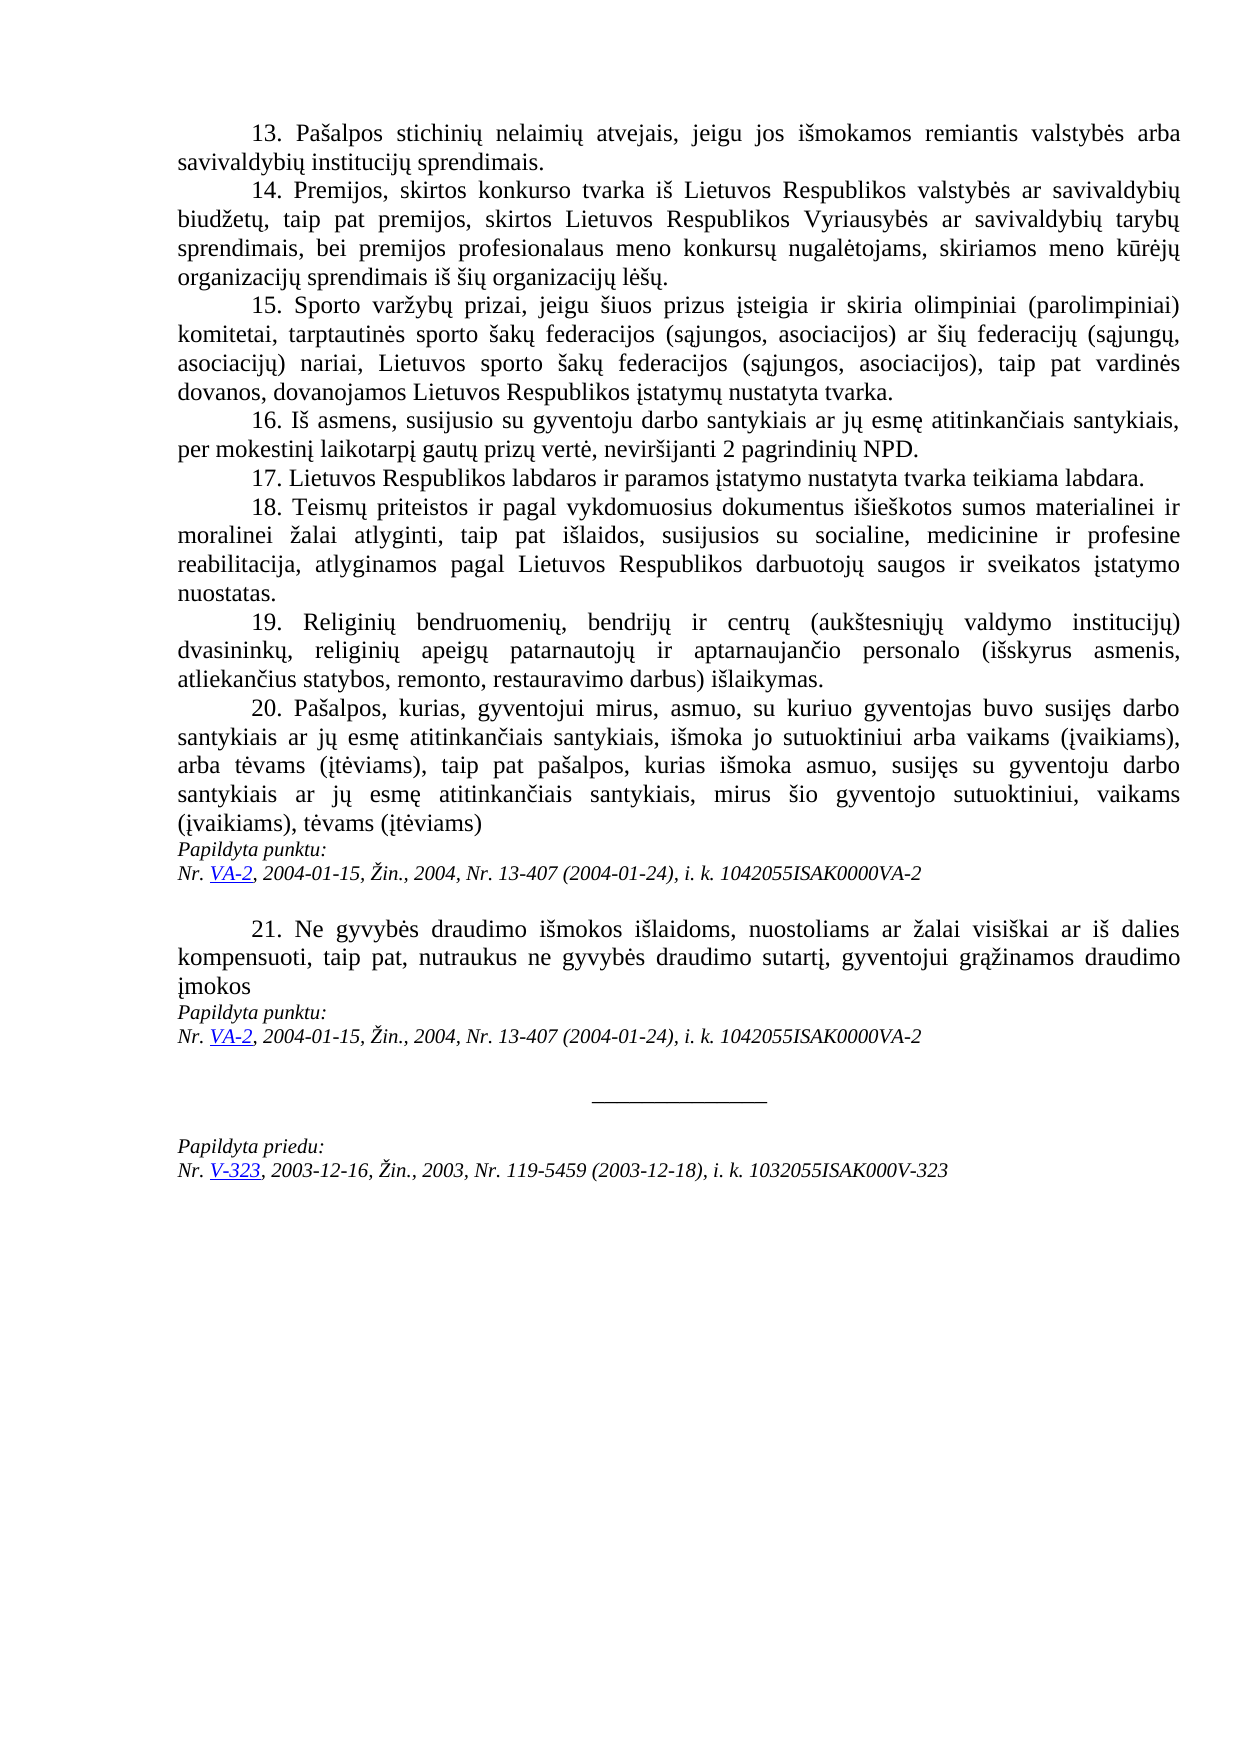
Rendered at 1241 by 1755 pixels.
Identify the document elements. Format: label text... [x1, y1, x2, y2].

text 16. Iš asmens, susijusio su gyventoju darbo santykiais ar jų esmę atitinkančiais santykiais, per mokestinį laikotarpį gautų prizų vertė, neviršijanti 2 pagrindinių NPD. [177, 406, 1181, 463]
text 17. Lietuvos Respublikos labdaros ir paramos įstatymo nustatyta tvarka teikiama labdara. [177, 463, 1181, 492]
text 14. Premijos, skirtos konkurso tvarka iš Lietuvos Respublikos valstybės ar savivaldybių biudžetų, taip pat premijos, skirtos Lietuvos Respublikos Vyriausybės ar savivaldybių tarybų sprendimais, bei premijos profesionalaus meno konkursų nugalėtojams, skiriamos meno kūrėjų organizacijų sprendimais iš šių organizacijų lėšų. [177, 176, 1181, 291]
text Papildyta priedu: [177, 1134, 1181, 1158]
text 13. Pašalpos stichinių nelaimių atvejais, jeigu jos išmokamos remiantis valstybės arba savivaldybių institucijų sprendimais. [177, 118, 1181, 176]
text 15. Sporto varžybų prizai, jeigu šiuos prizus įsteigia ir skiria olimpiniai (parolimpiniai) komitetai, tarptautinės sporto šakų federacijos (sąjungos, asociacijos) ar šių federacijų (sąjungų, asociacijų) nariai, Lietuvos sporto šakų federacijos (sąjungos, asociacijos), taip pat vardinės dovanos, dovanojamos Lietuvos Respublikos įstatymų nustatyta tvarka. [177, 291, 1181, 406]
text Nr. VA-2, 2004-01-15, Žin., 2004, Nr. 13-407 (2004-01-24), i. k. 1042055ISAK0000VA-2 [177, 861, 1181, 885]
text 20. Pašalpos, kurias, gyventojui mirus, asmuo, su kuriuo gyventojas buvo susijęs darbo santykiais ar jų esmę atitinkančiais santykiais, išmoka jo sutuoktiniui arba vaikams (įvaikiams), arba tėvams (įtėviams), taip pat pašalpos, kurias išmoka asmuo, susijęs su gyventoju darbo santykiais ar jų esmę atitinkančiais santykiais, mirus šio gyventojo sutuoktiniui, vaikams (įvaikiams), tėvams (įtėviams) [177, 693, 1181, 837]
text Nr. V-323, 2003-12-16, Žin., 2003, Nr. 119-5459 (2003-12-18), i. k. 1032055ISAK000V-323 [177, 1158, 1181, 1182]
text Nr. VA-2, 2004-01-15, Žin., 2004, Nr. 13-407 (2004-01-24), i. k. 1042055ISAK0000VA-2 [177, 1024, 1181, 1048]
text 19. Religinių bendruomenių, bendrijų ir centrų (aukštesniųjų valdymo institucijų) dvasininkų, religinių apeigų patarnautojų ir aptarnaujančio personalo (išskyrus asmenis, atliekančius statybos, remonto, restauravimo darbus) išlaikymas. [177, 607, 1181, 693]
text Papildyta punktu: [177, 1000, 1181, 1024]
text ______________ [177, 1077, 1181, 1106]
text Papildyta punktu: [177, 837, 1181, 861]
text 18. Teismų priteistos ir pagal vykdomuosius dokumentus išieškotos sumos materialinei ir moralinei žalai atlyginti, taip pat išlaidos, susijusios su socialine, medicinine ir profesine reabilitacija, atlyginamos pagal Lietuvos Respublikos darbuotojų saugos ir sveikatos įstatymo nuostatas. [177, 492, 1181, 607]
text 21. Ne gyvybės draudimo išmokos išlaidoms, nuostoliams ar žalai visiškai ar iš dalies kompensuoti, taip pat, nutraukus ne gyvybės draudimo sutartį, gyventojui grąžinamos draudimo įmokos [177, 914, 1181, 1000]
